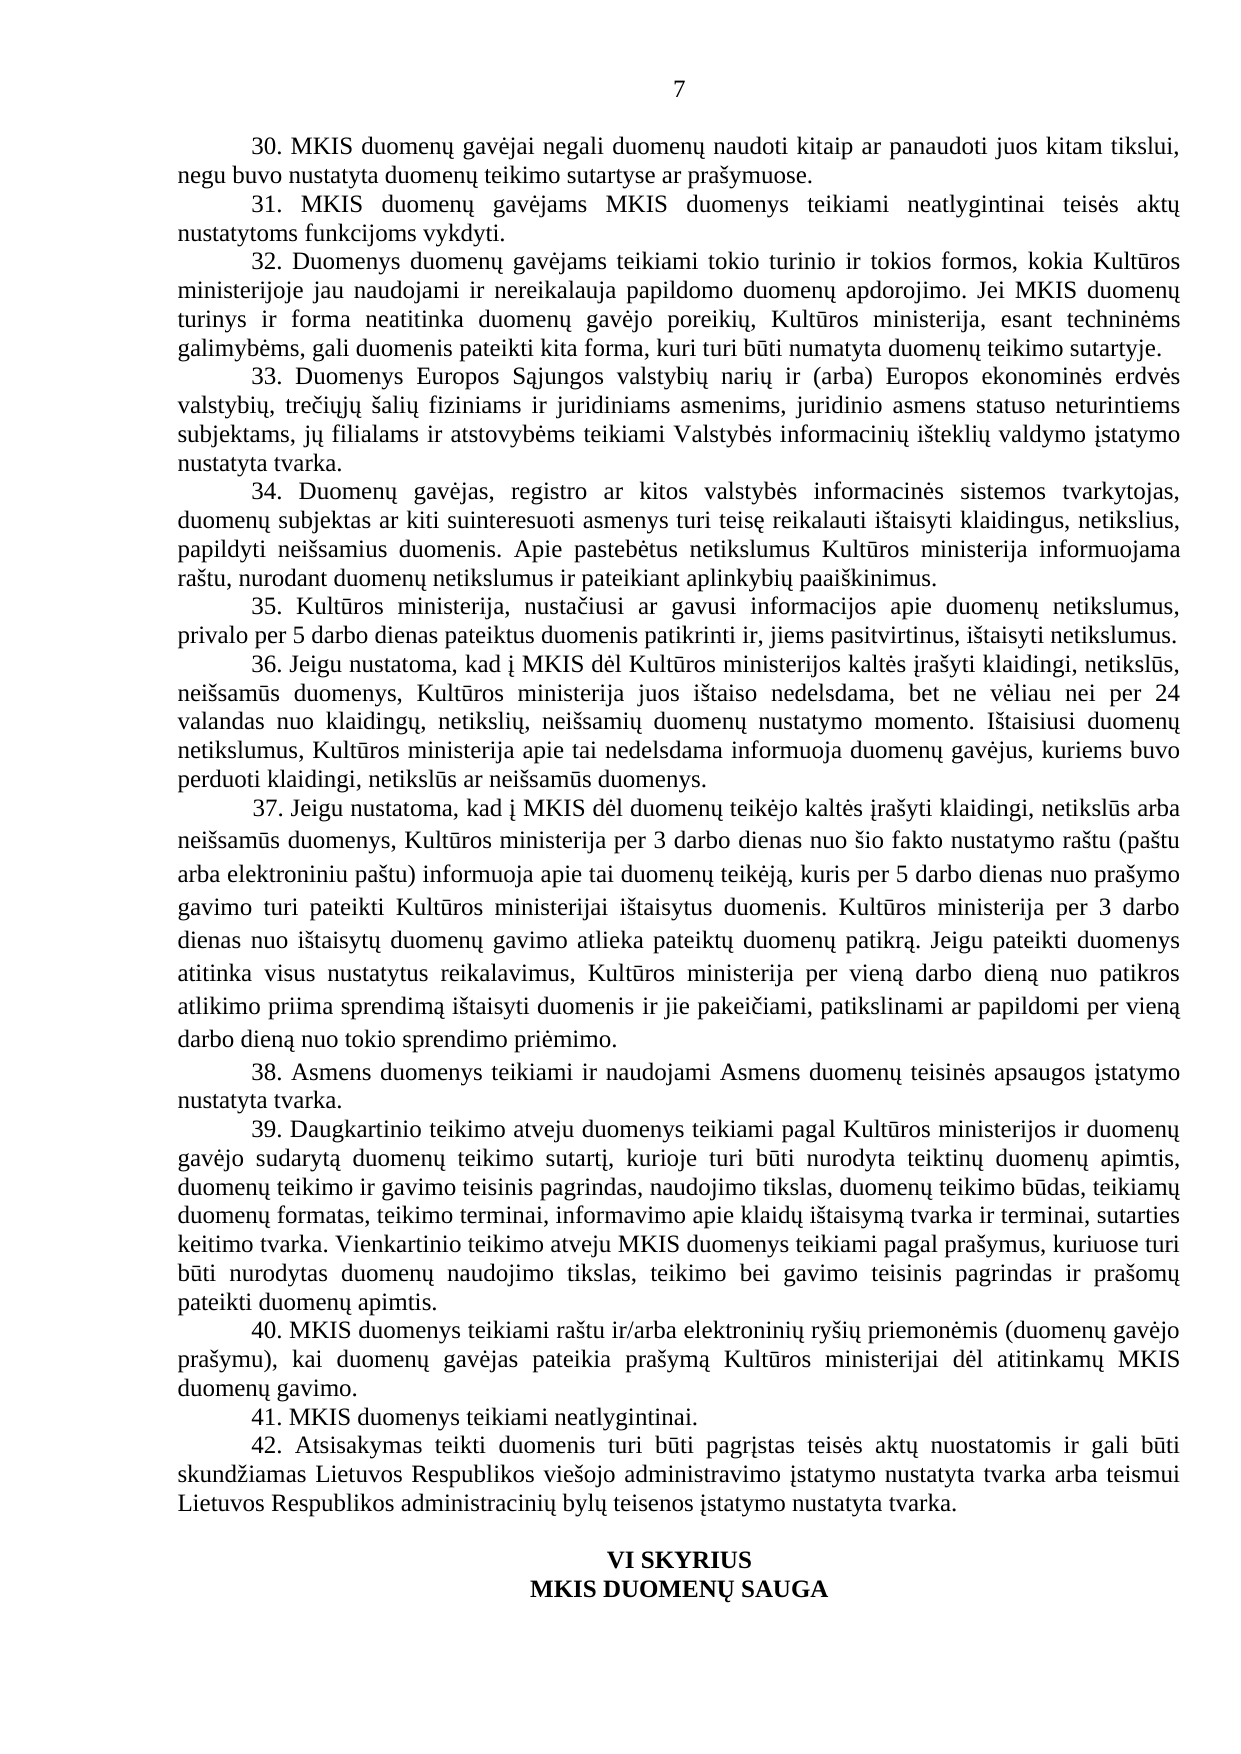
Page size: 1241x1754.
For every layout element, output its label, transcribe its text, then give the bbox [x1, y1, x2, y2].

text 31. MKIS duomenų gavėjams MKIS duomenys teikiami neatlygintinai teisės aktų nustatytoms funkcijoms vykdyti. [177, 189, 1181, 246]
text 30. MKIS duomenų gavėjai negali duomenų naudoti kitaip ar panaudoti juos kitam tikslui, negu buvo nustatyta duomenų teikimo sutartyse ar prašymuose. [177, 131, 1181, 189]
text 32. Duomenys duomenų gavėjams teikiami tokio turinio ir tokios formos, kokia Kultūros ministerijoje jau naudojami ir nereikalauja papildomo duomenų apdorojimo. Jei MKIS duomenų turinys ir forma neatitinka duomenų gavėjo poreikių, Kultūros ministerija, esant techninėms galimybėms, gali duomenis pateikti kita forma, kuri turi būti numatyta duomenų teikimo sutartyje. [177, 246, 1181, 361]
text 36. Jeigu nustatoma, kad į MKIS dėl Kultūros ministerijos kaltės įrašyti klaidingi, netikslūs, neišsamūs duomenys, Kultūros ministerija juos ištaiso nedelsdama, bet ne vėliau nei per 24 valandas nuo klaidingų, netikslių, neišsamių duomenų nustatymo momento. Ištaisiusi duomenų netikslumus, Kultūros ministerija apie tai nedelsdama informuoja duomenų gavėjus, kuriems buvo perduoti klaidingi, netikslūs ar neišsamūs duomenys. [177, 649, 1181, 793]
text 40. MKIS duomenys teikiami raštu ir/arba elektroninių ryšių priemonėmis (duomenų gavėjo prašymu), kai duomenų gavėjas pateikia prašymą Kultūros ministerijai dėl atitinkamų MKIS duomenų gavimo. [177, 1316, 1181, 1402]
text 35. Kultūros ministerija, nustačiusi ar gavusi informacijos apie duomenų netikslumus, privalo per 5 darbo dienas pateiktus duomenis patikrinti ir, jiems pasitvirtinus, ištaisyti netikslumus. [177, 591, 1181, 649]
text VI SKYRIUS [177, 1546, 1181, 1574]
text 38. Asmens duomenys teikiami ir naudojami Asmens duomenų teisinės apsaugos įstatymo nustatyta tvarka. [177, 1057, 1181, 1114]
text 41. MKIS duomenys teikiami neatlygintinai. [177, 1402, 1181, 1431]
text 42. Atsisakymas teikti duomenis turi būti pagrįstas teisės aktų nuostatomis ir gali būti skundžiamas Lietuvos Respublikos viešojo administravimo įstatymo nustatyta tvarka arba teismui Lietuvos Respublikos administracinių bylų teisenos įstatymo nustatyta tvarka. [177, 1431, 1181, 1517]
text 34. Duomenų gavėjas, registro ar kitos valstybės informacinės sistemos tvarkytojas, duomenų subjektas ar kiti suinteresuoti asmenys turi teisę reikalauti ištaisyti klaidingus, netikslius, papildyti neišsamius duomenis. Apie pastebėtus netikslumus Kultūros ministerija informuojama raštu, nurodant duomenų netikslumus ir pateikiant aplinkybių paaiškinimus. [177, 476, 1181, 591]
text MKIS DUOMENŲ SAUGA [177, 1574, 1181, 1603]
text 37. Jeigu nustatoma, kad į MKIS dėl duomenų teikėjo kaltės įrašyti klaidingi, netikslūs arba neišsamūs duomenys, Kultūros ministerija per 3 darbo dienas nuo šio fakto nustatymo raštu (paštu arba elektroniniu paštu) informuoja apie tai duomenų teikėją, kuris per 5 darbo dienas nuo prašymo gavimo turi pateikti Kultūros ministerijai ištaisytus duomenis. Kultūros ministerija per 3 darbo dienas nuo ištaisytų duomenų gavimo atlieka pateiktų duomenų patikrą. Jeigu pateikti duomenys atitinka visus nustatytus reikalavimus, Kultūros ministerija per vieną darbo dieną nuo patikros atlikimo priima sprendimą ištaisyti duomenis ir jie pakeičiami, patikslinami ar papildomi per vieną darbo dieną nuo tokio sprendimo priėmimo. [177, 793, 1181, 1052]
text 39. Daugkartinio teikimo atveju duomenys teikiami pagal Kultūros ministerijos ir duomenų gavėjo sudarytą duomenų teikimo sutartį, kurioje turi būti nurodyta teiktinų duomenų apimtis, duomenų teikimo ir gavimo teisinis pagrindas, naudojimo tikslas, duomenų teikimo būdas, teikiamų duomenų formatas, teikimo terminai, informavimo apie klaidų ištaisymą tvarka ir terminai, sutarties keitimo tvarka. Vienkartinio teikimo atveju MKIS duomenys teikiami pagal prašymus, kuriuose turi būti nurodytas duomenų naudojimo tikslas, teikimo bei gavimo teisinis pagrindas ir prašomų pateikti duomenų apimtis. [177, 1114, 1181, 1316]
text 33. Duomenys Europos Sąjungos valstybių narių ir (arba) Europos ekonominės erdvės valstybių, trečiųjų šalių fiziniams ir juridiniams asmenims, juridinio asmens statuso neturintiems subjektams, jų filialams ir atstovybėms teikiami Valstybės informacinių išteklių valdymo įstatymo nustatyta tvarka. [177, 361, 1181, 476]
